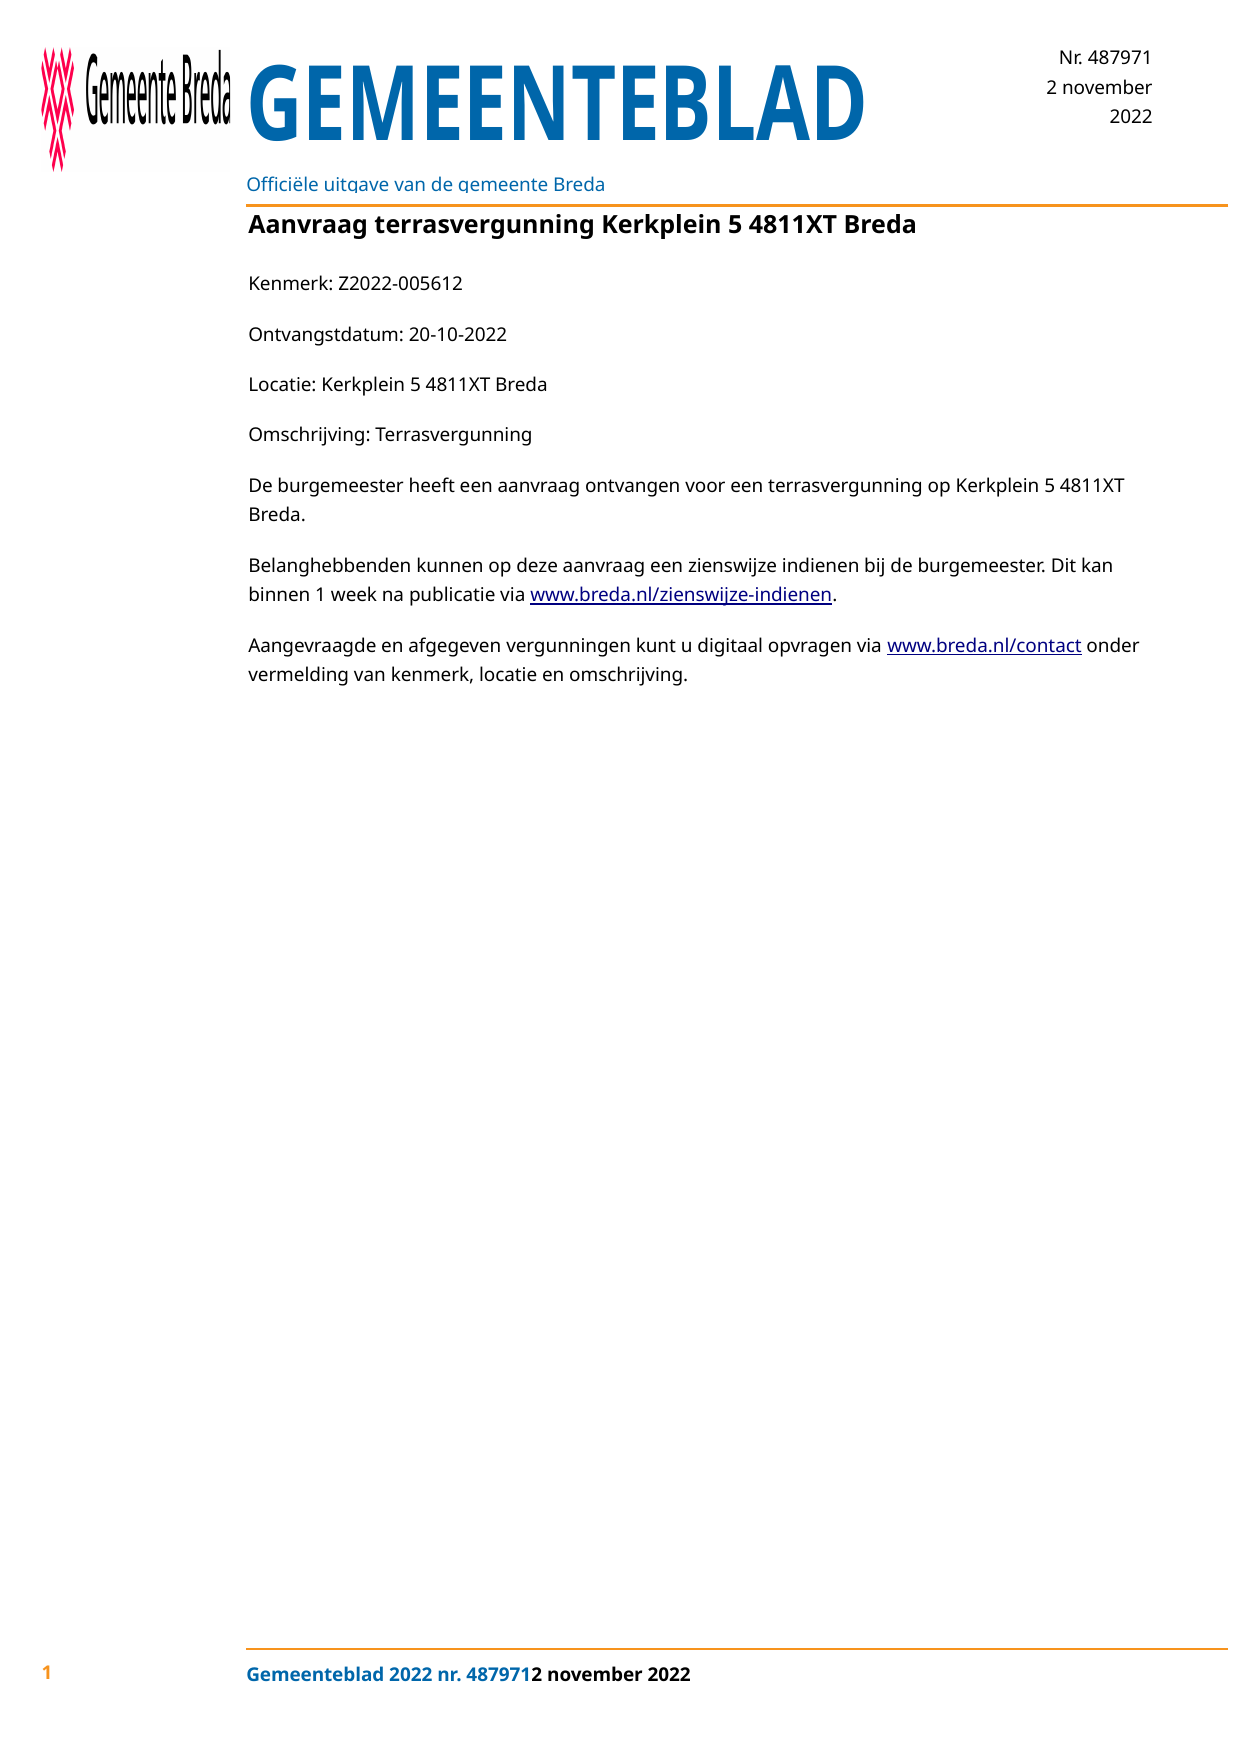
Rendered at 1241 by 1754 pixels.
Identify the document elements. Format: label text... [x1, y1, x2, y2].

text Locatie: Kerkplein 5 4811XT Breda [248, 371, 1152, 397]
text De burgemeester heeft een aanvraag ontvangen voor een terrasvergunning op Kerkplein 5 4811XT Breda. [248, 472, 1152, 527]
picture [41, 47, 231, 172]
text Omschrijving: Terrasvergunning [248, 422, 1152, 447]
text Kenmerk: Z2022-005612 [248, 270, 1152, 296]
text Aangevraagde en afgegeven vergunningen kunt u digitaal opvragen via www.breda.nl/contact onder vermelding van kenmerk, locatie en omschrijving. [248, 632, 1152, 687]
text Belanghebbenden kunnen op deze aanvraag een zienswijze indienen bij de burgemeester. Dit kan binnen 1 week na publicatie via www.breda.nl/zienswijze-indienen. [248, 552, 1152, 607]
text Aanvraag terrasvergunning Kerkplein 5 4811XT Breda [248, 207, 1152, 241]
text Ontvangstdatum: 20-10-2022 [248, 321, 1152, 346]
